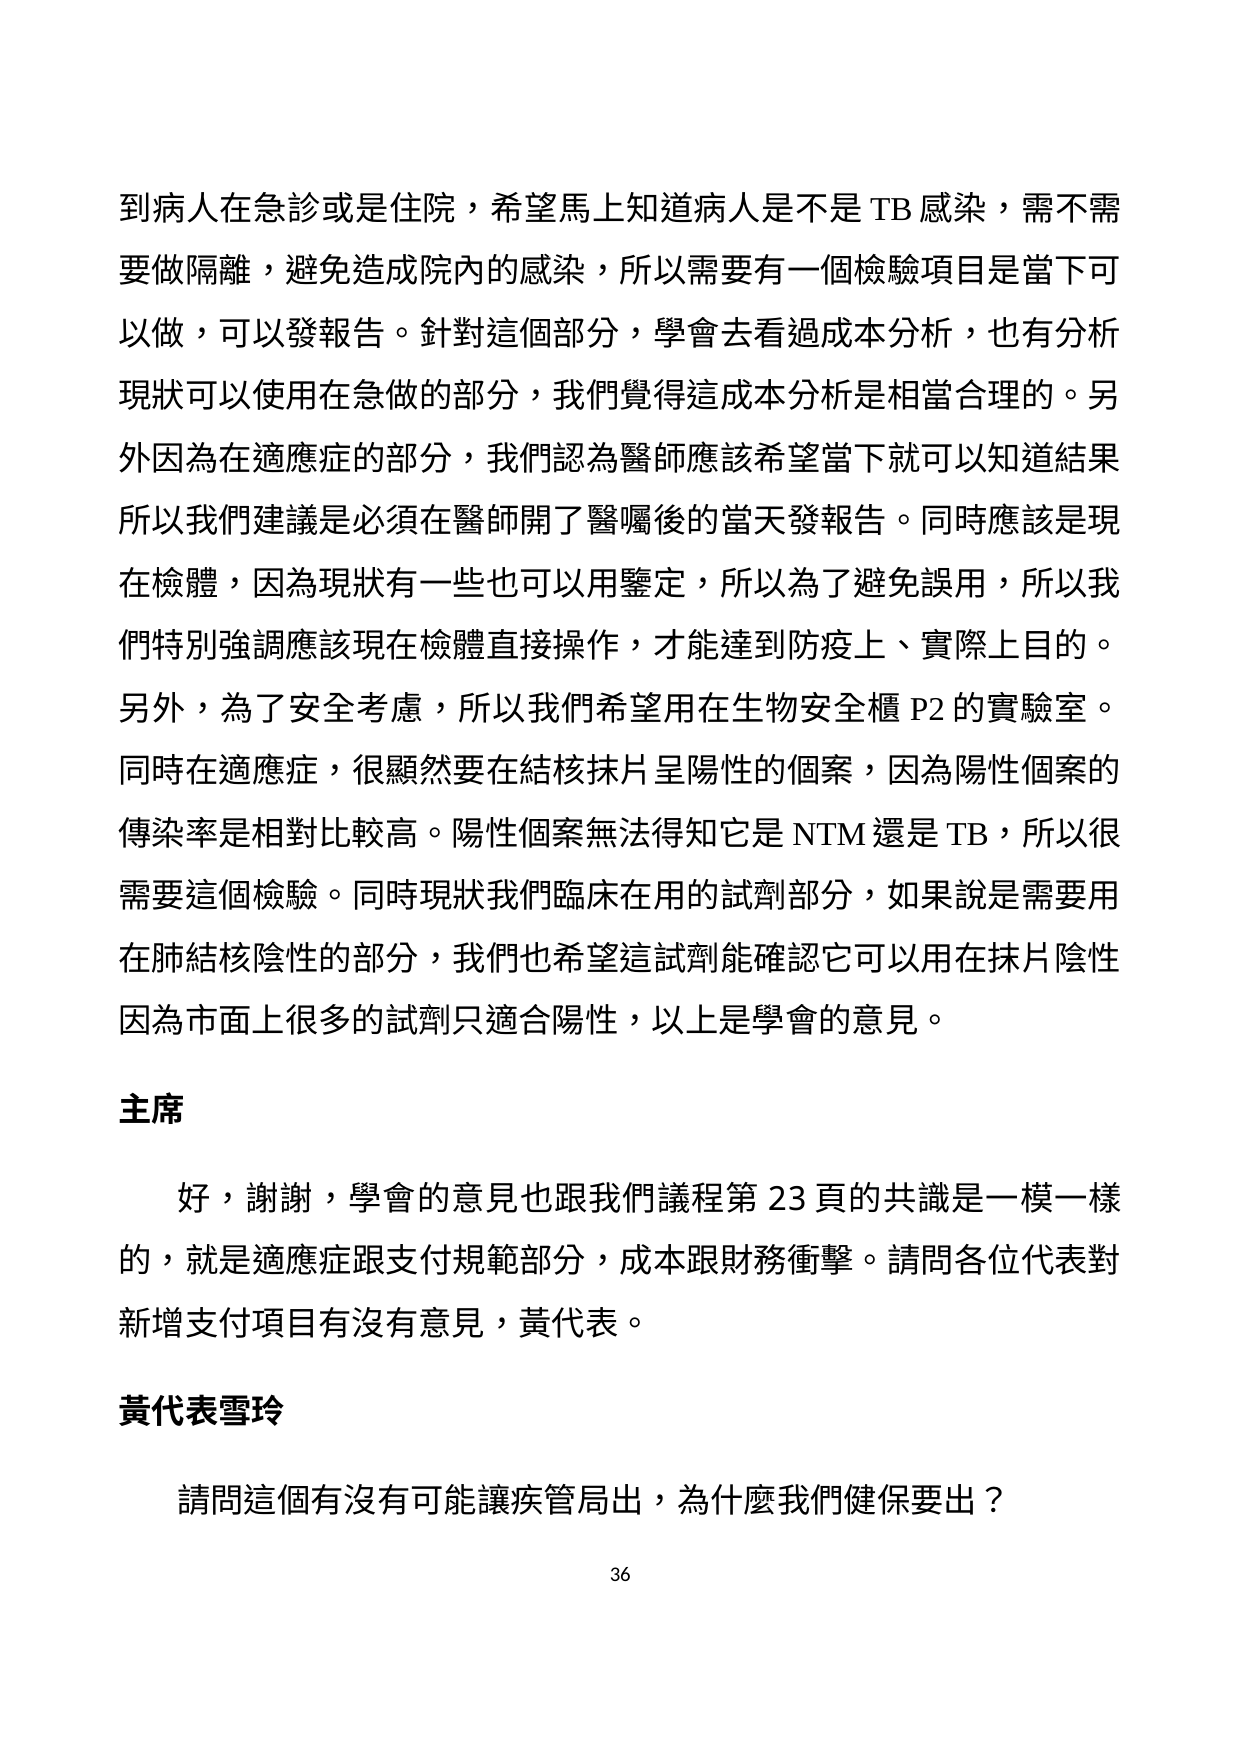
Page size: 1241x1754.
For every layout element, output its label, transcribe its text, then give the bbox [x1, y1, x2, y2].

text 主席 [118, 1065, 1122, 1128]
text 好，謝謝，學會的意見也跟我們議程第23頁的共識是一模一樣的，就是適應症跟支付規範部分，成本跟財務衝擊。請問各位代表對新增支付項目有沒有意見，黃代表。 [118, 1154, 1122, 1342]
text 各位委員大家好，關於這個快速診斷的部分，因為上述案由講的很清楚，因為臺灣是結核的盛行區，所以在實務上，臨床上常常會碰到病人在急診或是住院，希望馬上知道病人是不是TB感染，需不需要做隔離，避免造成院內的感染，所以需要有一個檢驗項目是當下可以做，可以發報告。針對這個部分，學會去看過成本分析，也有分析現狀可以使用在急做的部分，我們覺得這成本分析是相當合理的。另外因為在適應症的部分，我們認為醫師應該希望當下就可以知道結果，所以我們建議是必須在醫師開了醫囑後的當天發報告。同時應該是現在檢體，因為現狀有一些也可以用鑒定，所以為了避免誤用，所以我們特別強調應該現在檢體直接操作，才能達到防疫上、實際上目的。另外，為了安全考慮，所以我們希望用在生物安全櫃P2的實驗室。同時在適應症，很顯然要在結核抹片呈陽性的個案，因為陽性個案的傳染率是相對比較高。陽性個案無法得知它是NTM還是TB，所以很需要這個檢驗。同時現狀我們臨床在用的試劑部分，如果說是需要用在肺結核陰性的部分，我們也希望這試劑能確認它可以用在抹片陰性，因為市面上很多的試劑只適合陽性，以上是學會的意見。 [118, 164, 1122, 1039]
text 黃代表雪玲 [118, 1368, 1122, 1430]
text 請問這個有沒有可能讓疾管局出，為什麼我們健保要出？ [118, 1457, 1122, 1519]
